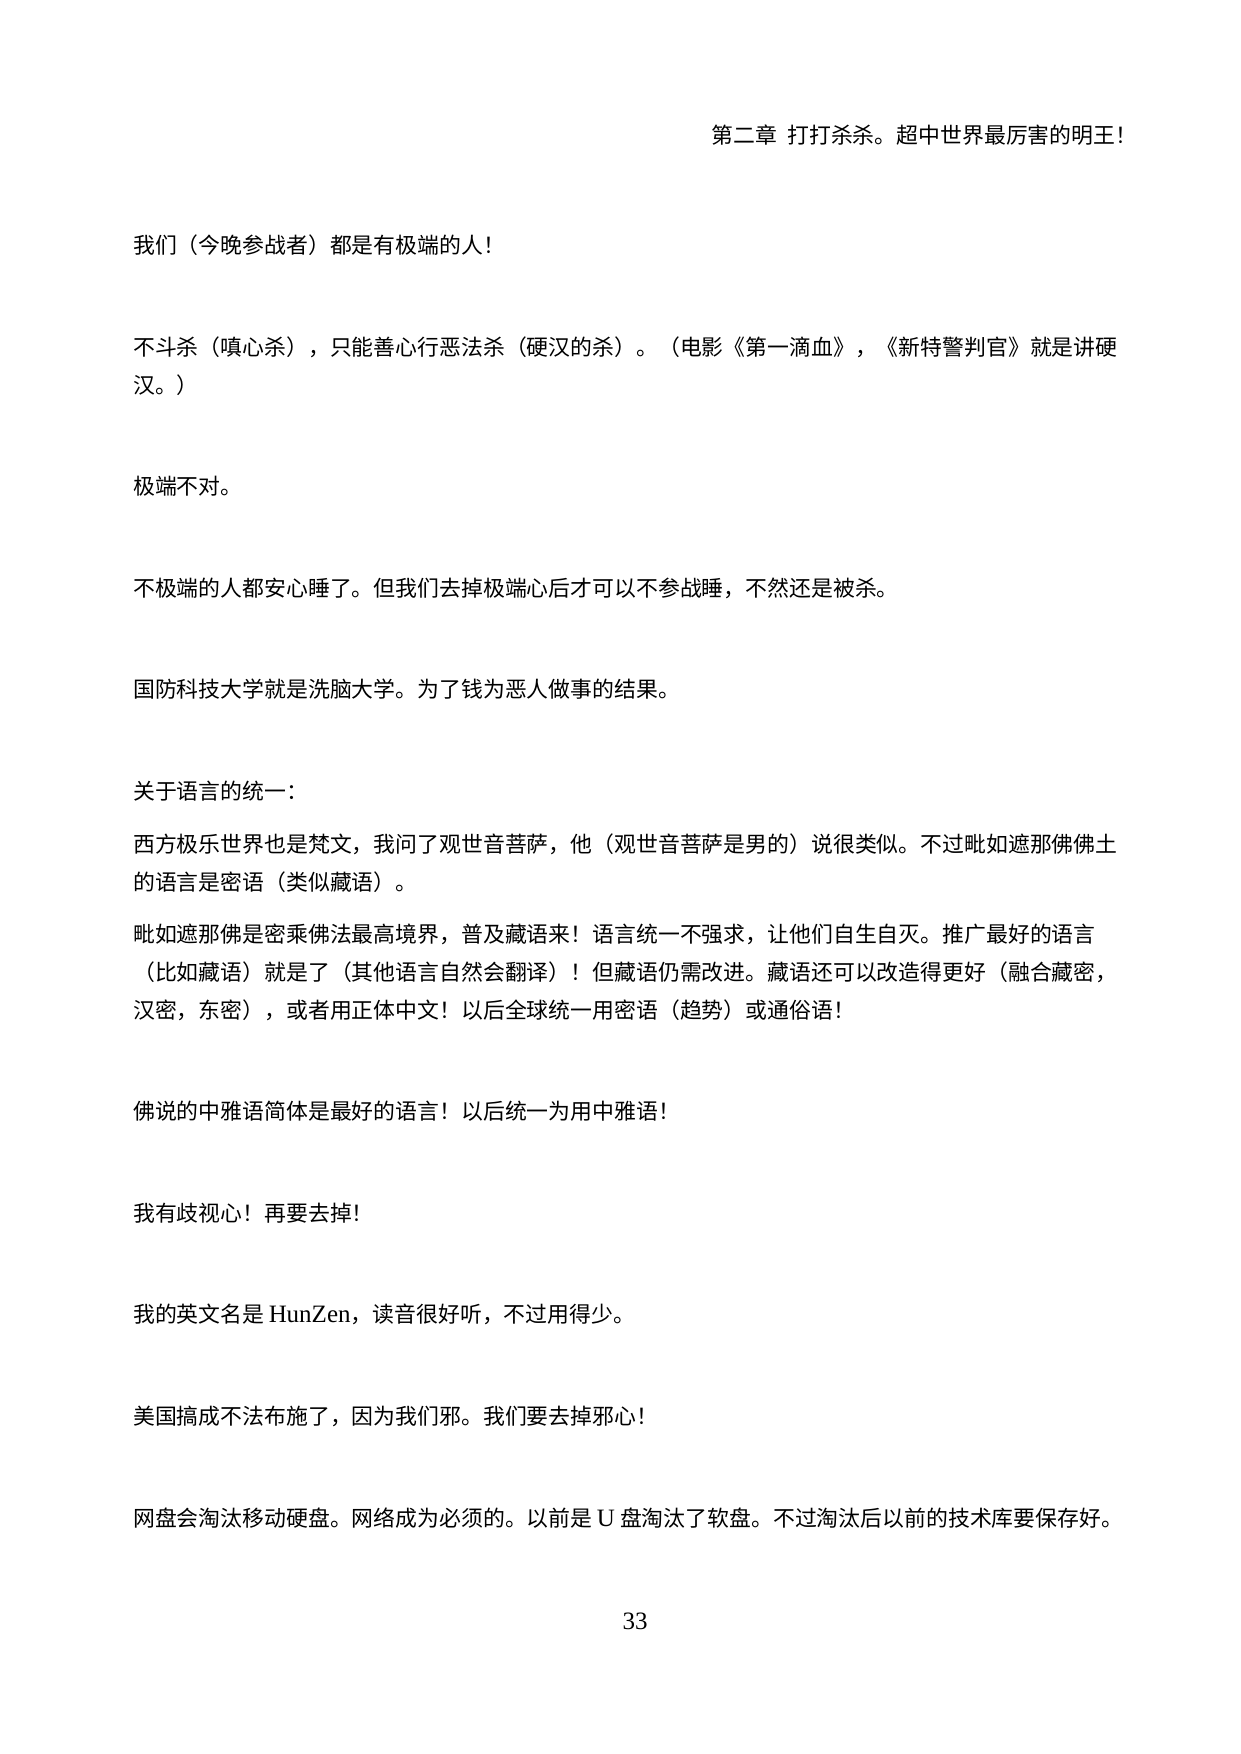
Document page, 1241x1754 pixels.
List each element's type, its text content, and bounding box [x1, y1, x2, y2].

text 不极端的人都安心睡了。但我们去掉极端心后才可以不参战睡，不然还是被杀。 [133, 571, 1137, 603]
text 网盘会淘汰移动硬盘。网络成为必须的。以前是U盘淘汰了软盘。不过淘汰后以前的技术库要保存好。 [133, 1501, 1137, 1532]
text 西方极乐世界也是梵文，我问了观世音菩萨，他（观世音菩萨是男的）说很类似。不过毗如遮那佛佛土的语言是密语（类似藏语）。 [133, 827, 1137, 896]
text 毗如遮那佛是密乘佛法最高境界，普及藏语来！语言统一不强求，让他们自生自灭。推广最好的语言（比如藏语）就是了（其他语言自然会翻译）！但藏语仍需改进。藏语还可以改造得更好（融合藏密，汉密，东密），或者用正体中文！以后全球统一用密语（趋势）或通俗语！ [133, 917, 1137, 1024]
text 关于语言的统一： [133, 774, 1137, 806]
text 国防科技大学就是洗脑大学。为了钱为恶人做事的结果。 [133, 672, 1137, 704]
text 不斗杀（嗔心杀），只能善心行恶法杀（硬汉的杀）。（电影《第一滴血》，《新特警判官》就是讲硬汉。） [133, 330, 1137, 399]
text 美国搞成不法布施了，因为我们邪。我们要去掉邪心！ [133, 1399, 1137, 1431]
text 我有歧视心！再要去掉！ [133, 1196, 1137, 1228]
text 我的英文名是HunZen，读音很好听，不过用得少。 [133, 1297, 1137, 1329]
text 我们（今晚参战者）都是有极端的人！ [133, 228, 1137, 260]
text 佛说的中雅语简体是最好的语言！以后统一为用中雅语！ [133, 1094, 1137, 1126]
text 极端不对。 [133, 469, 1137, 501]
